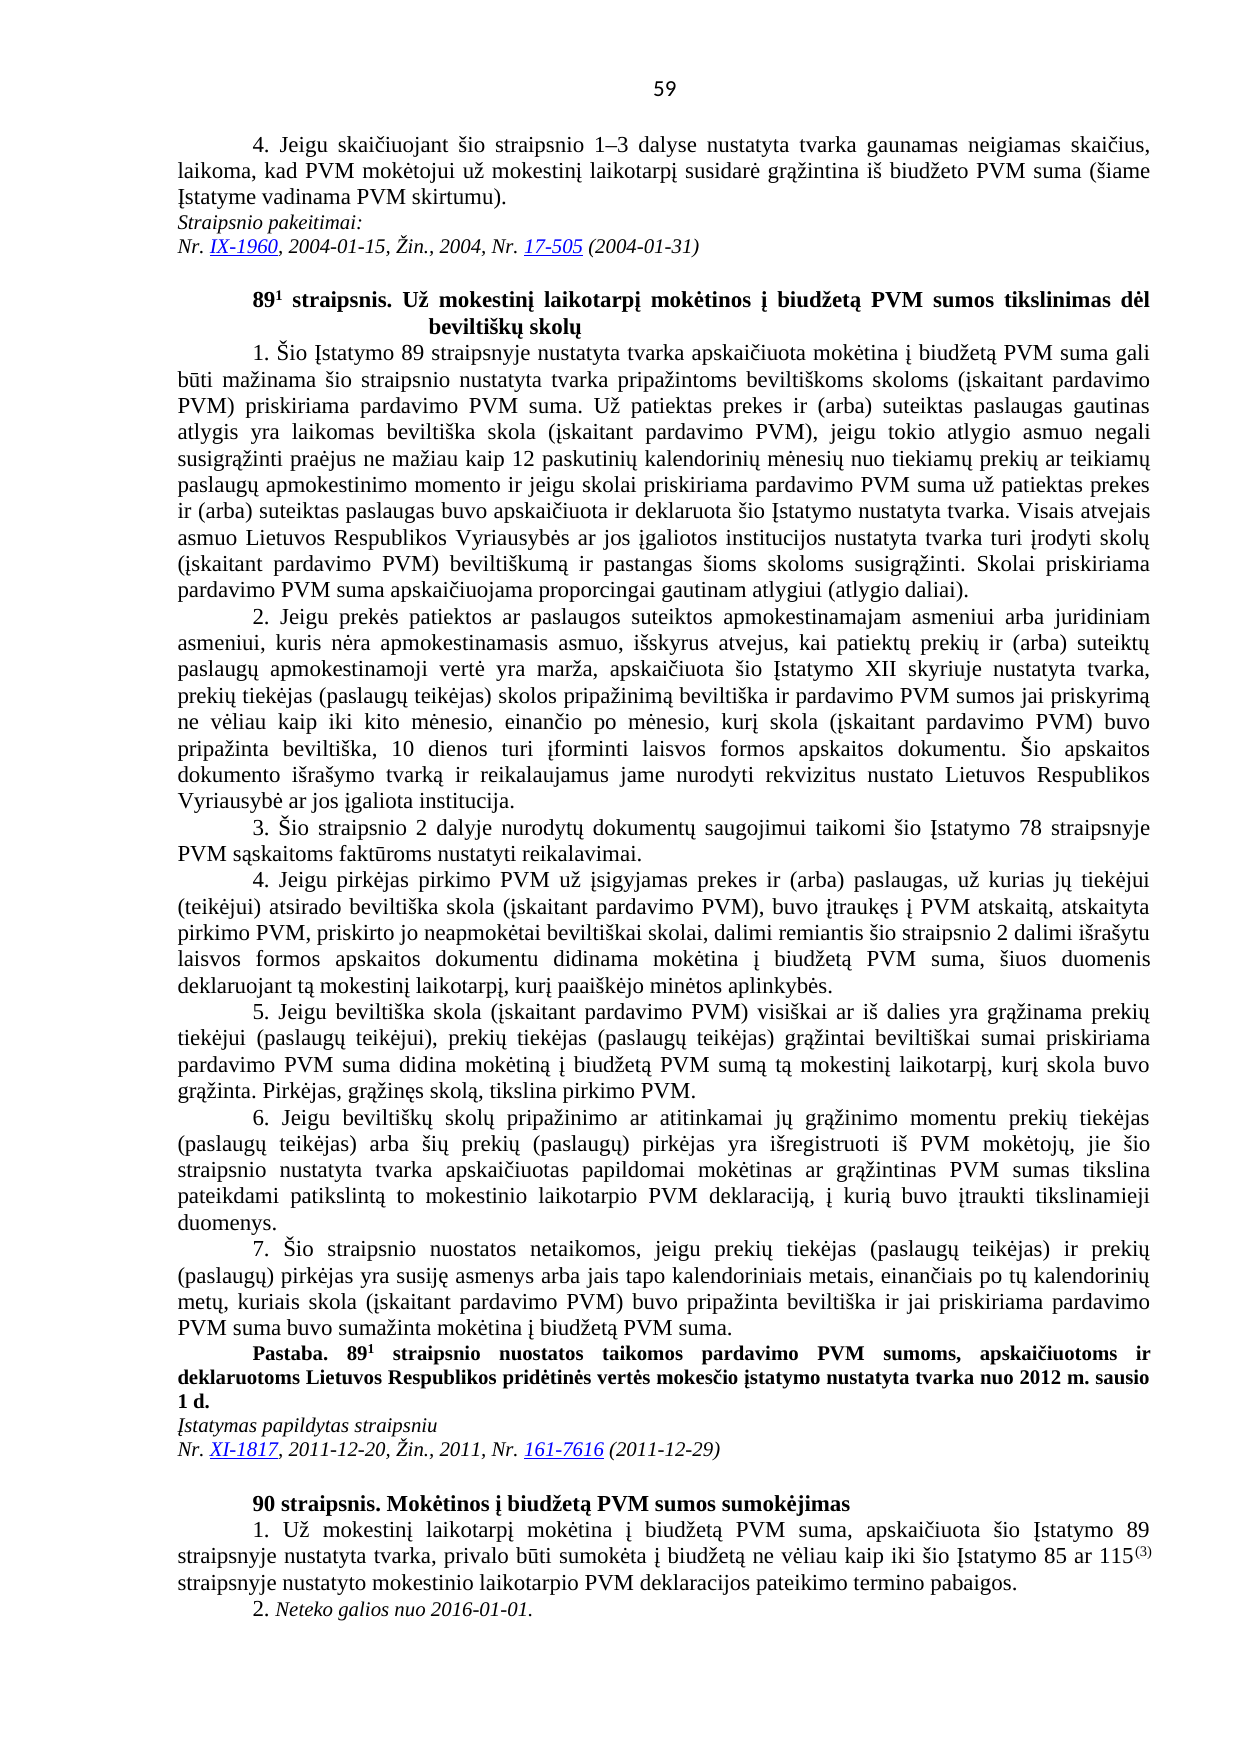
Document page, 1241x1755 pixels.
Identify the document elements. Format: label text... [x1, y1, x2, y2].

text 2. Jeigu prekės patiektos ar paslaugos suteiktos apmokestinamajam asmeniui arba juridiniam asmeniui, kuris nėra apmokestinamasis asmuo, išskyrus atvejus, kai patiektų prekių ir (arba) suteiktų paslaugų apmokestinamoji vertė yra marža, apskaičiuota šio Įstatymo XII skyriuje nustatyta tvarka, prekių tiekėjas (paslaugų teikėjas) skolos pripažinimą beviltiška ir pardavimo PVM sumos jai priskyrimą ne vėliau kaip iki kito mėnesio, einančio po mėnesio, kurį skola (įskaitant pardavimo PVM) buvo pripažinta beviltiška, 10 dienos turi įforminti laisvos formos apskaitos dokumentu. Šio apskaitos dokumento išrašymo tvarką ir reikalaujamus jame nurodyti rekvizitus nustato Lietuvos Respublikos Vyriausybė ar jos įgaliota institucija. [177, 603, 1152, 814]
text 4. Jeigu pirkėjas pirkimo PVM už įsigyjamas prekes ir (arba) paslaugas, už kurias jų tiekėjui (teikėjui) atsirado beviltiška skola (įskaitant pardavimo PVM), buvo įtraukęs į PVM atskaitą, atskaityta pirkimo PVM, priskirto jo neapmokėtai beviltiškai skolai, dalimi remiantis šio straipsnio 2 dalimi išrašytu laisvos formos apskaitos dokumentu didinama mokėtina į biudžetą PVM suma, šiuos duomenis deklaruojant tą mokestinį laikotarpį, kurį paaiškėjo minėtos aplinkybės. [177, 866, 1152, 998]
text 1. Už mokestinį laikotarpį mokėtina į biudžetą PVM suma, apskaičiuota šio Įstatymo 89 straipsnyje nustatyta tvarka, privalo būti sumokėta į biudžetą ne vėliau kaip iki šio Įstatymo 85 ar 115(3) straipsnyje nustatyto mokestinio laikotarpio PVM deklaracijos pateikimo termino pabaigos. [177, 1516, 1152, 1595]
text 4. Jeigu skaičiuojant šio straipsnio 1–3 dalyse nustatyta tvarka gaunamas neigiamas skaičius, laikoma, kad PVM mokėtojui už mokestinį laikotarpį susidarė grąžintina iš biudžeto PVM suma (šiame Įstatyme vadinama PVM skirtumu). [177, 131, 1152, 210]
text 2. Neteko galios nuo 2016-01-01. [177, 1595, 1152, 1622]
text 5. Jeigu beviltiška skola (įskaitant pardavimo PVM) visiškai ar iš dalies yra grąžinama prekių tiekėjui (paslaugų teikėjui), prekių tiekėjas (paslaugų teikėjas) grąžintai beviltiškai sumai priskiriama pardavimo PVM suma didina mokėtiną į biudžetą PVM sumą tą mokestinį laikotarpį, kurį skola buvo grąžinta. Pirkėjas, grąžinęs skolą, tikslina pirkimo PVM. [177, 998, 1152, 1103]
text 891 straipsnis. Už mokestinį laikotarpį mokėtinos į biudžetą PVM sumos tikslinimas dėl beviltiškų skolų [252, 287, 1152, 339]
text 3. Šio straipsnio 2 dalyje nurodytų dokumentų saugojimui taikomi šio Įstatymo 78 straipsnyje PVM sąskaitoms faktūroms nustatyti reikalavimai. [177, 814, 1152, 866]
text 90 straipsnis. Mokėtinos į biudžetą PVM sumos sumokėjimas [177, 1490, 1152, 1516]
text 1. Šio Įstatymo 89 straipsnyje nustatyta tvarka apskaičiuota mokėtina į biudžetą PVM suma gali būti mažinama šio straipsnio nustatyta tvarka pripažintoms beviltiškoms skoloms (įskaitant pardavimo PVM) priskiriama pardavimo PVM suma. Už patiektas prekes ir (arba) suteiktas paslaugas gautinas atlygis yra laikomas beviltiška skola (įskaitant pardavimo PVM), jeigu tokio atlygio asmuo negali susigrąžinti praėjus ne mažiau kaip 12 paskutinių kalendorinių mėnesių nuo tiekiamų prekių ar teikiamų paslaugų apmokestinimo momento ir jeigu skolai priskiriama pardavimo PVM suma už patiektas prekes ir (arba) suteiktas paslaugas buvo apskaičiuota ir deklaruota šio Įstatymo nustatyta tvarka. Visais atvejais asmuo Lietuvos Respublikos Vyriausybės ar jos įgaliotos institucijos nustatyta tvarka turi įrodyti skolų (įskaitant pardavimo PVM) beviltiškumą ir pastangas šioms skoloms susigrąžinti. Skolai priskiriama pardavimo PVM suma apskaičiuojama proporcingai gautinam atlygiui (atlygio daliai). [177, 339, 1152, 603]
text Nr. XI-1817, 2011-12-20, Žin., 2011, Nr. 161-7616 (2011-12-29) [177, 1437, 1152, 1461]
text 6. Jeigu beviltiškų skolų pripažinimo ar atitinkamai jų grąžinimo momentu prekių tiekėjas (paslaugų teikėjas) arba šių prekių (paslaugų) pirkėjas yra išregistruoti iš PVM mokėtojų, jie šio straipsnio nustatyta tvarka apskaičiuotas papildomai mokėtinas ar grąžintinas PVM sumas tikslina pateikdami patikslintą to mokestinio laikotarpio PVM deklaraciją, į kurią buvo įtraukti tikslinamieji duomenys. [177, 1103, 1152, 1235]
text Įstatymas papildytas straipsniu [177, 1413, 1152, 1437]
text Straipsnio pakeitimai: [177, 210, 1152, 234]
text Pastaba. 891 straipsnio nuostatos taikomos pardavimo PVM sumoms, apskaičiuotoms ir deklaruotoms Lietuvos Respublikos pridėtinės vertės mokesčio įstatymo nustatyta tvarka nuo 2012 m. sausio 1 d. [177, 1341, 1152, 1413]
text Nr. IX-1960, 2004-01-15, Žin., 2004, Nr. 17-505 (2004-01-31) [177, 234, 1152, 258]
text 7. Šio straipsnio nuostatos netaikomos, jeigu prekių tiekėjas (paslaugų teikėjas) ir prekių (paslaugų) pirkėjas yra susiję asmenys arba jais tapo kalendoriniais metais, einančiais po tų kalendorinių metų, kuriais skola (įskaitant pardavimo PVM) buvo pripažinta beviltiška ir jai priskiriama pardavimo PVM suma buvo sumažinta mokėtina į biudžetą PVM suma. [177, 1235, 1152, 1341]
